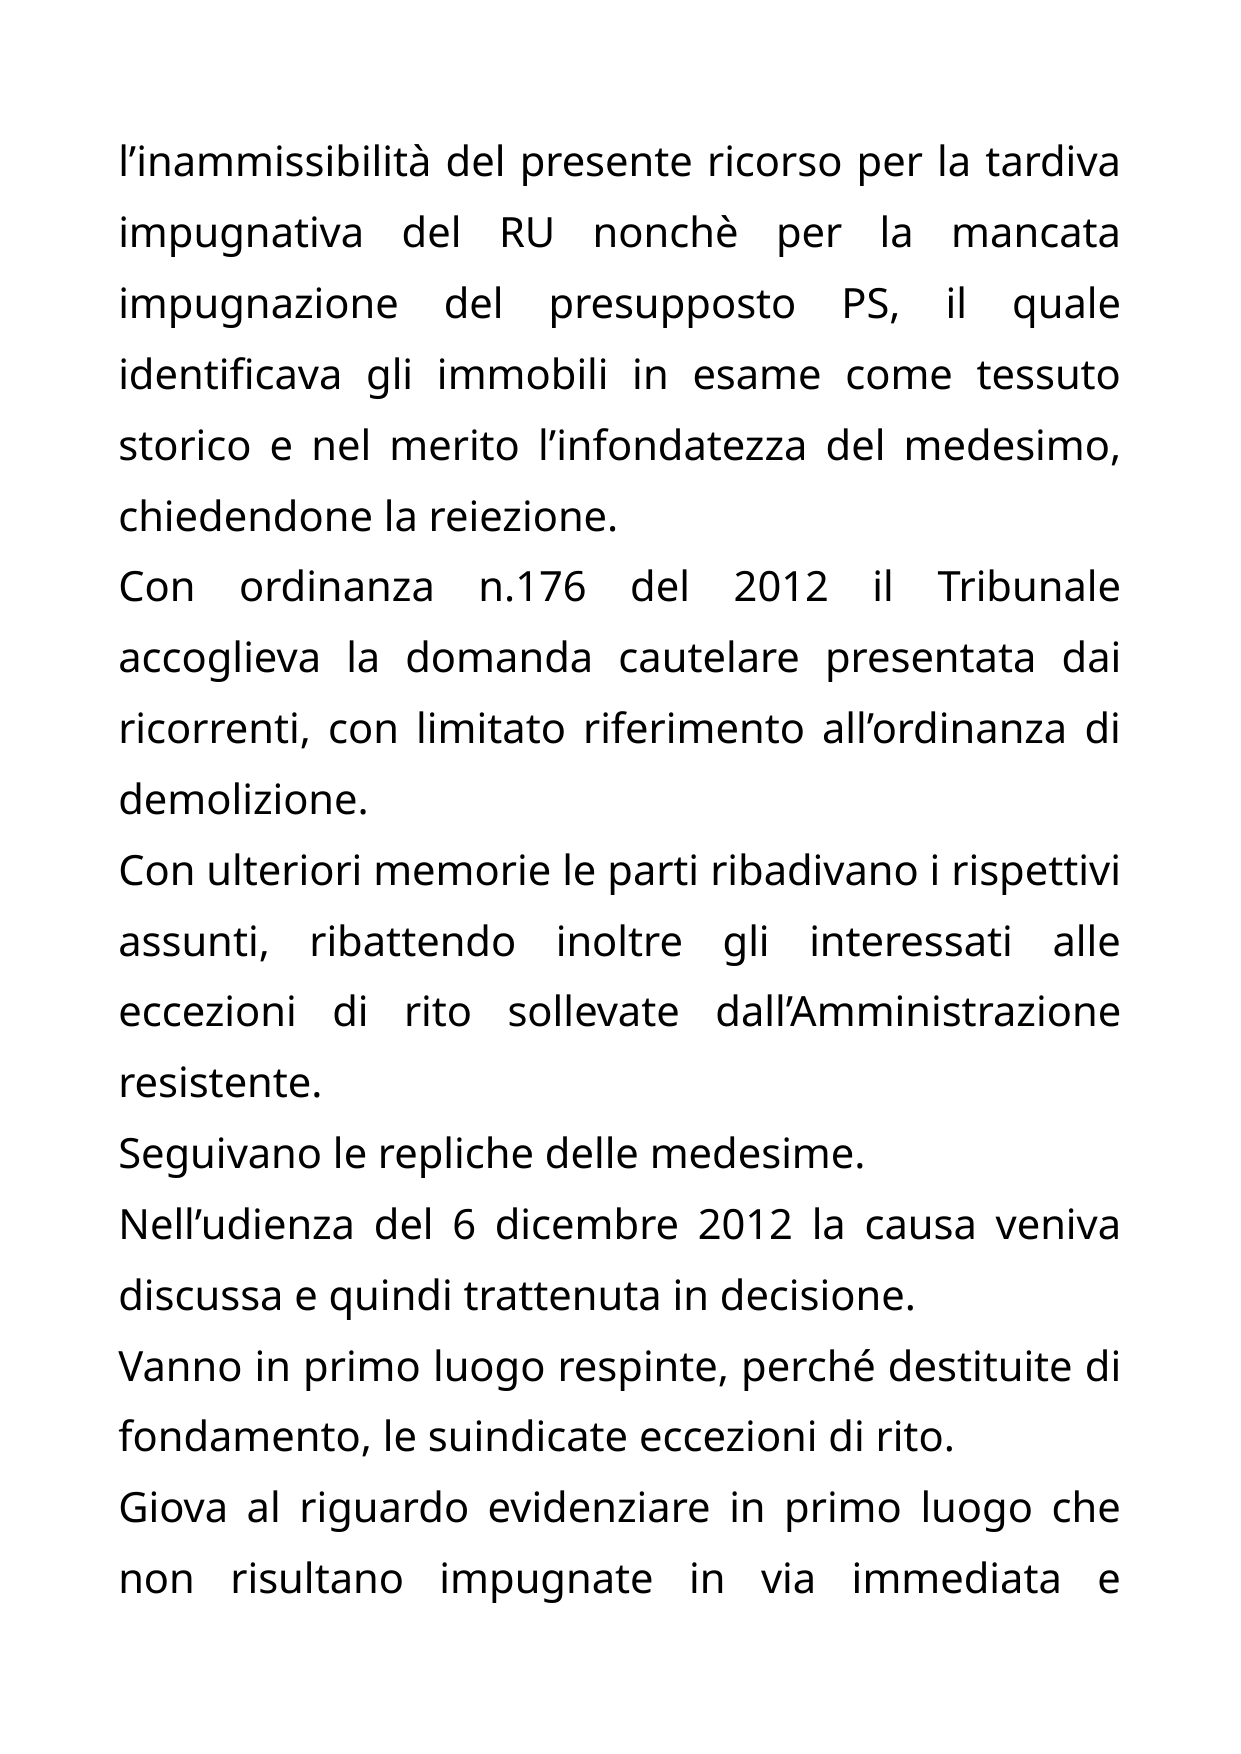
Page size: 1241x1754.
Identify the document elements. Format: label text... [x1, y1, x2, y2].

text Giova al riguardo evidenziare in primo luogo che non risultano impugnate in via immediata e [118, 1464, 1122, 1606]
text Con ordinanza n.176 del 2012 il Tribunale accoglieva la domanda cautelare presentata dai ricorrenti, con limitato riferimento all’ordinanza di demolizione. [118, 543, 1122, 826]
text Seguivano le repliche delle medesime. [118, 1110, 1122, 1181]
text Nell’udienza del 6 dicembre 2012 la causa veniva discussa e quindi trattenuta in decisione. [118, 1181, 1122, 1322]
text Con ulteriori memorie le parti ribadivano i rispettivi assunti, ribattendo inoltre gli interessati alle eccezioni di rito sollevate dall’Amministrazione resistente. [118, 826, 1122, 1110]
text l’inammissibilità del presente ricorso per la tardiva impugnativa del RU nonchè per la mancata impugnazione del presupposto PS, il quale identificava gli immobili in esame come tessuto storico e nel merito l’infondatezza del medesimo, chiedendone la reiezione. [118, 118, 1122, 543]
text Vanno in primo luogo respinte, perché destituite di fondamento, le suindicate eccezioni di rito. [118, 1322, 1122, 1464]
